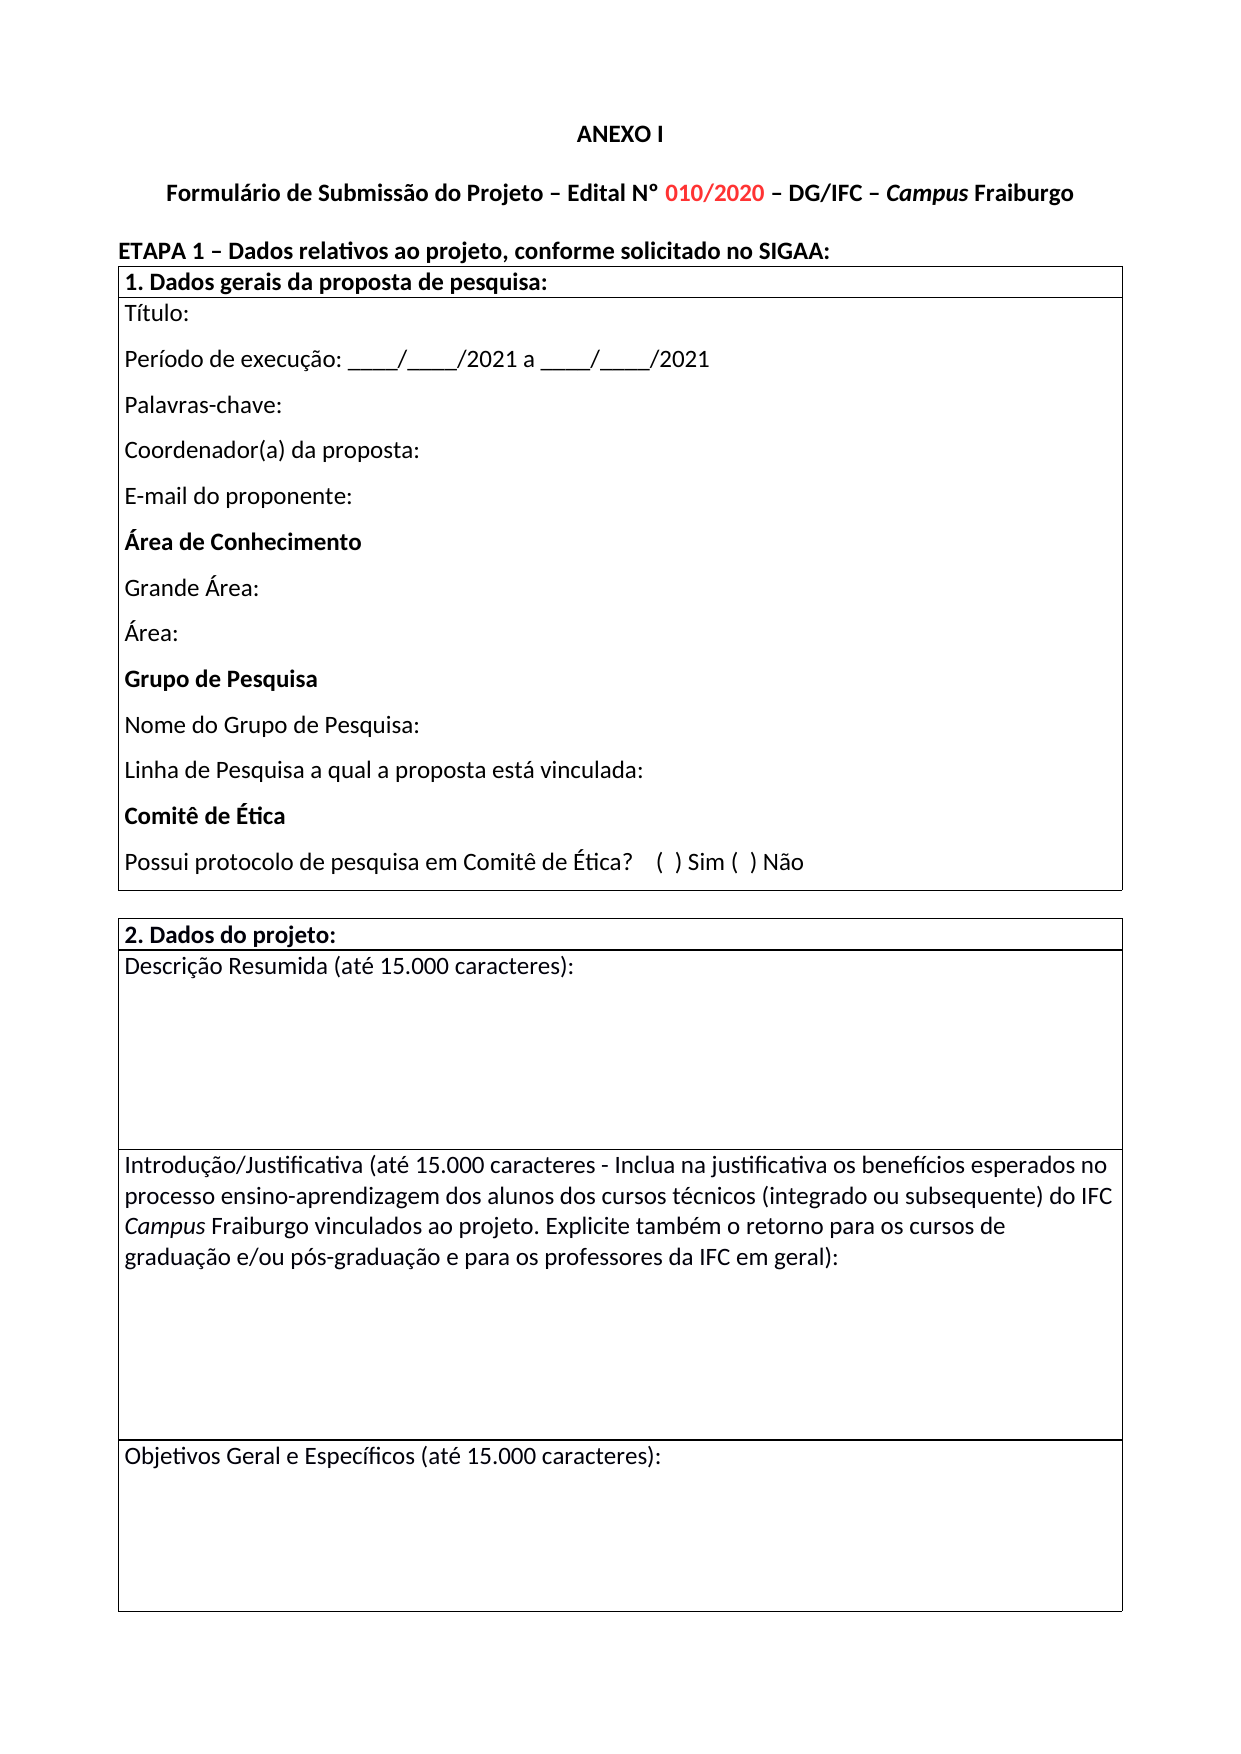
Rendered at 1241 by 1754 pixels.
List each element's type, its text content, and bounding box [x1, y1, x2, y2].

table_cell Título: Período de execução: ____/____/2021 a ____/____/2021 Palavras-chave: Coordenador(a) da proposta: E-mail do proponente: Área de Conhecimento Grande Área: Área: Grupo de Pesquisa Nome do Grupo de Pesquisa: Linha de Pesquisa a qual a proposta está vinculada: Comitê de Ética Possui protocolo de pesquisa em Comitê de Ética? ( ) Sim ( ) Não [119, 298, 1122, 890]
text Formulário de Submissão do Projeto – Edital Nº 010/2020 – DG/IFC – Campus Fraiburgo [118, 177, 1122, 207]
table_header 2. Dados do projeto: [119, 919, 1122, 949]
text ETAPA 1 – Dados relativos ao projeto, conforme solicitado no SIGAA: [118, 235, 1122, 266]
table_header 1. Dados gerais da proposta de pesquisa: [119, 267, 1122, 297]
table_cell Objetivos Geral e Específicos (até 15.000 caracteres): [119, 1441, 1122, 1611]
text ANEXO I [118, 118, 1122, 149]
table_cell Introdução/Justificativa (até 15.000 caracteres - Inclua na justificativa os benefícios esperados no processo ensino-aprendizagem dos alunos dos cursos técnicos (integrado ou subsequente) do IFC Campus Fraiburgo vinculados ao projeto. Explicite também o retorno para os cursos de graduação e/ou pós-graduação e para os professores da IFC em geral): [119, 1150, 1122, 1439]
table_cell Descrição Resumida (até 15.000 caracteres): [119, 951, 1122, 1149]
